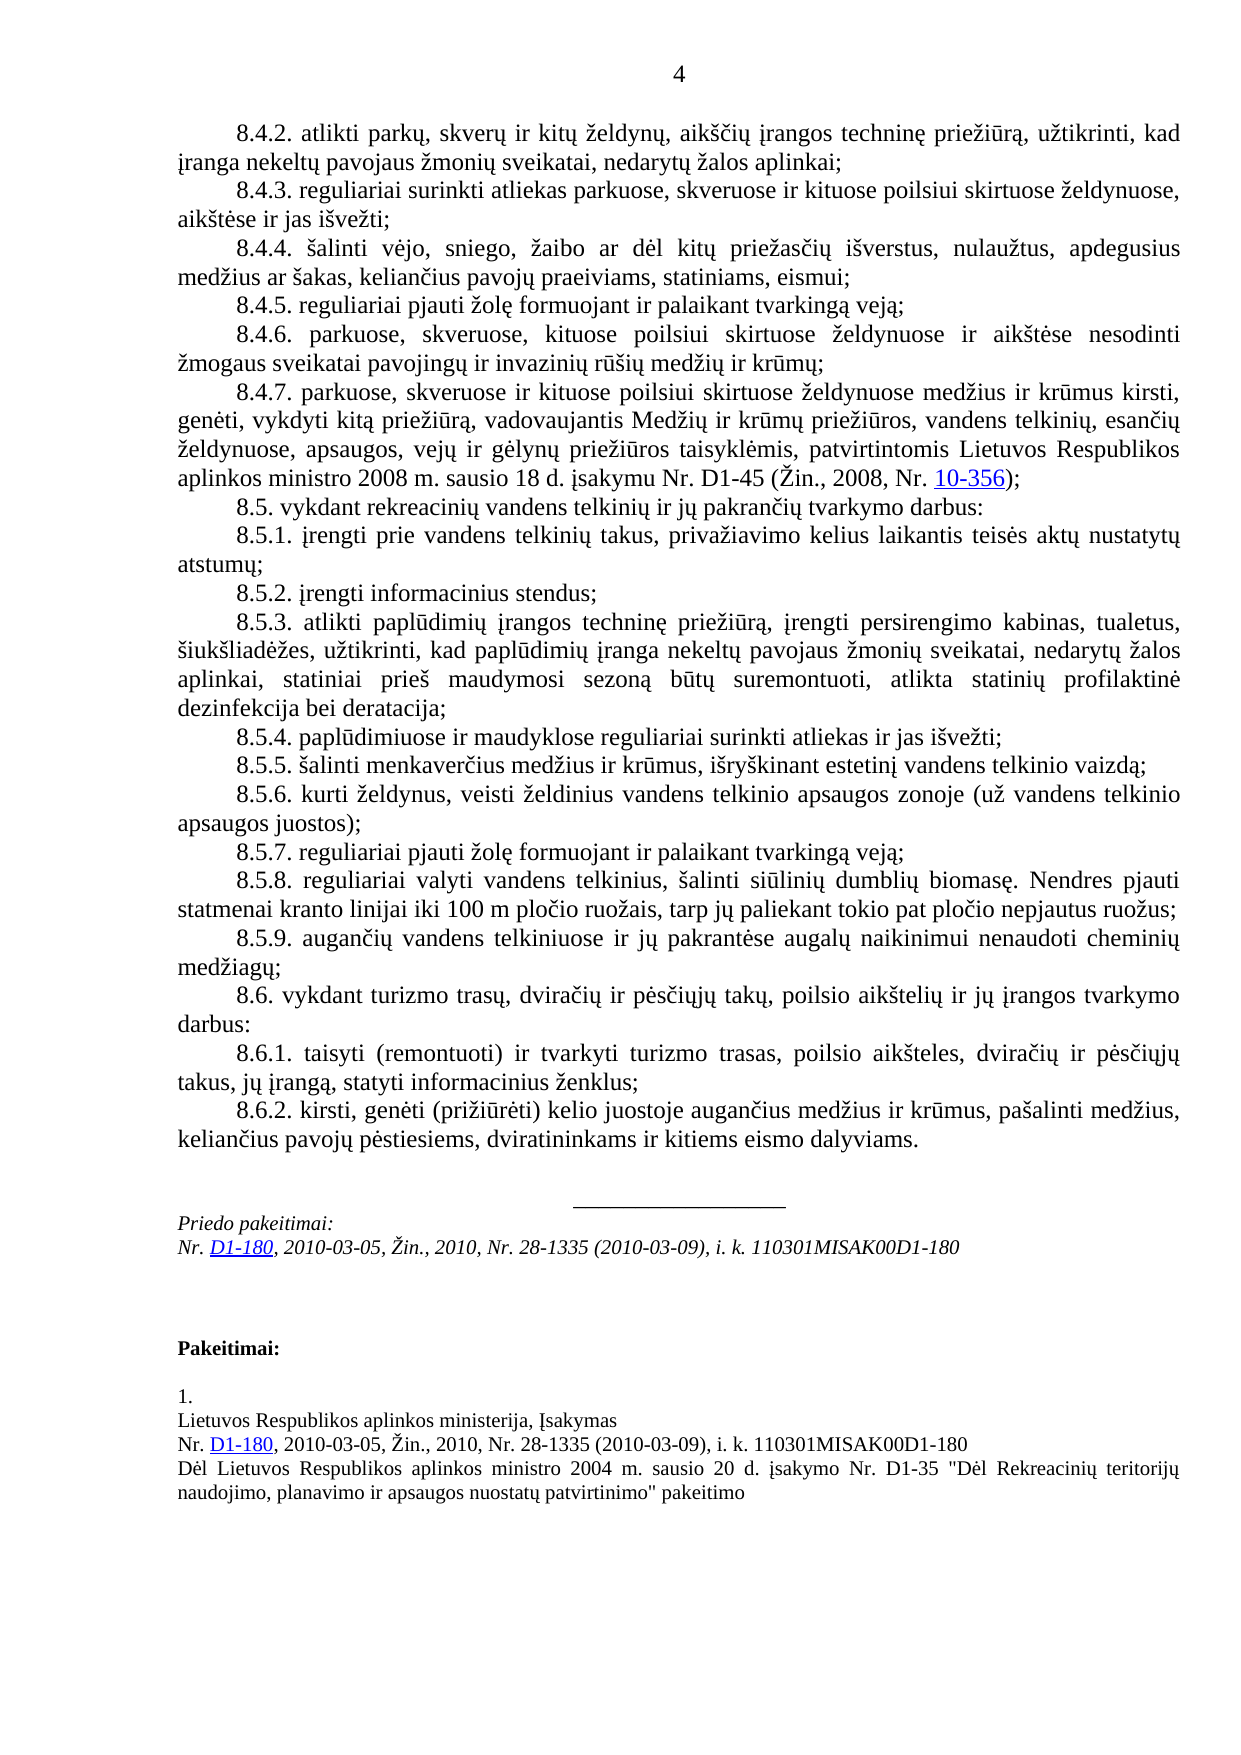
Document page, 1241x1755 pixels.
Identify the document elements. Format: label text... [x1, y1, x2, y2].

text 8.5.9. augančių vandens telkiniuose ir jų pakrantėse augalų naikinimui nenaudoti cheminių medžiagų; [177, 923, 1181, 981]
text 8.4.5. reguliariai pjauti žolę formuojant ir palaikant tvarkingą veją; [177, 291, 1181, 319]
text 8.5.1. įrengti prie vandens telkinių takus, privažiavimo kelius laikantis teisės aktų nustatytų atstumų; [177, 521, 1181, 578]
text 8.5.8. reguliariai valyti vandens telkinius, šalinti siūlinių dumblių biomasę. Nendres pjauti statmenai kranto linijai iki 100 m pločio ruožais, tarp jų paliekant tokio pat pločio nepjautus ruožus; [177, 866, 1181, 923]
text 8.4.6. parkuose, skveruose, kituose poilsiui skirtuose želdynuose ir aikštėse nesodinti žmogaus sveikatai pavojingų ir invazinių rūšių medžių ir krūmų; [177, 319, 1181, 377]
text 8.5.2. įrengti informacinius stendus; [177, 578, 1181, 607]
text 8.6.2. kirsti, genėti (prižiūrėti) kelio juostoje augančius medžius ir krūmus, pašalinti medžius, keliančius pavojų pėstiesiems, dviratininkams ir kitiems eismo dalyviams. [177, 1096, 1181, 1153]
text 8.4.3. reguliariai surinkti atliekas parkuose, skveruose ir kituose poilsiui skirtuose želdynuose, aikštėse ir jas išvežti; [177, 176, 1181, 233]
text 8.6. vykdant turizmo trasų, dviračių ir pėsčiųjų takų, poilsio aikštelių ir jų įrangos tvarkymo darbus: [177, 981, 1181, 1038]
text Priedo pakeitimai: [177, 1211, 1181, 1235]
text Lietuvos Respublikos aplinkos ministerija, Įsakymas [177, 1408, 1181, 1432]
text 1. [177, 1384, 1181, 1408]
text Nr. D1-180, 2010-03-05, Žin., 2010, Nr. 28-1335 (2010-03-09), i. k. 110301MISAK00D1-180 [177, 1235, 1181, 1259]
text 8.6.1. taisyti (remontuoti) ir tvarkyti turizmo trasas, poilsio aikšteles, dviračių ir pėsčiųjų takus, jų įrangą, statyti informacinius ženklus; [177, 1038, 1181, 1096]
text Nr. D1-180, 2010-03-05, Žin., 2010, Nr. 28-1335 (2010-03-09), i. k. 110301MISAK00D1-180 [177, 1432, 1181, 1456]
text 8.5.7. reguliariai pjauti žolę formuojant ir palaikant tvarkingą veją; [177, 837, 1181, 866]
text 8.4.4. šalinti vėjo, sniego, žaibo ar dėl kitų priežasčių išverstus, nulaužtus, apdegusius medžius ar šakas, keliančius pavojų praeiviams, statiniams, eismui; [177, 233, 1181, 291]
text Pakeitimai: [177, 1336, 1181, 1360]
text 8.4.7. parkuose, skveruose ir kituose poilsiui skirtuose želdynuose medžius ir krūmus kirsti, genėti, vykdyti kitą priežiūrą, vadovaujantis Medžių ir krūmų priežiūros, vandens telkinių, esančių želdynuose, apsaugos, vejų ir gėlynų priežiūros taisyklėmis, patvirtintomis Lietuvos Respublikos aplinkos ministro 2008 m. sausio 18 d. įsakymu Nr. D1-45 (Žin., 2008, Nr. 10-356); [177, 377, 1181, 492]
text 8.5. vykdant rekreacinių vandens telkinių ir jų pakrančių tvarkymo darbus: [177, 492, 1181, 521]
text 8.5.3. atlikti paplūdimių įrangos techninę priežiūrą, įrengti persirengimo kabinas, tualetus, šiukšliadėžes, užtikrinti, kad paplūdimių įranga nekeltų pavojaus žmonių sveikatai, nedarytų žalos aplinkai, statiniai prieš maudymosi sezoną būtų suremontuoti, atlikta statinių profilaktinė dezinfekcija bei deratacija; [177, 607, 1181, 722]
text Dėl Lietuvos Respublikos aplinkos ministro 2004 m. sausio 20 d. įsakymo Nr. D1-35 "Dėl Rekreacinių teritorijų naudojimo, planavimo ir apsaugos nuostatų patvirtinimo" pakeitimo [177, 1456, 1181, 1504]
text 8.4.2. atlikti parkų, skverų ir kitų želdynų, aikščių įrangos techninę priežiūrą, užtikrinti, kad įranga nekeltų pavojaus žmonių sveikatai, nedarytų žalos aplinkai; [177, 118, 1181, 176]
text 8.5.4. paplūdimiuose ir maudyklose reguliariai surinkti atliekas ir jas išvežti; [177, 722, 1181, 751]
text 8.5.6. kurti želdynus, veisti želdinius vandens telkinio apsaugos zonoje (už vandens telkinio apsaugos juostos); [177, 779, 1181, 837]
text _________________ [177, 1182, 1181, 1211]
text 8.5.5. šalinti menkaverčius medžius ir krūmus, išryškinant estetinį vandens telkinio vaizdą; [177, 751, 1181, 779]
